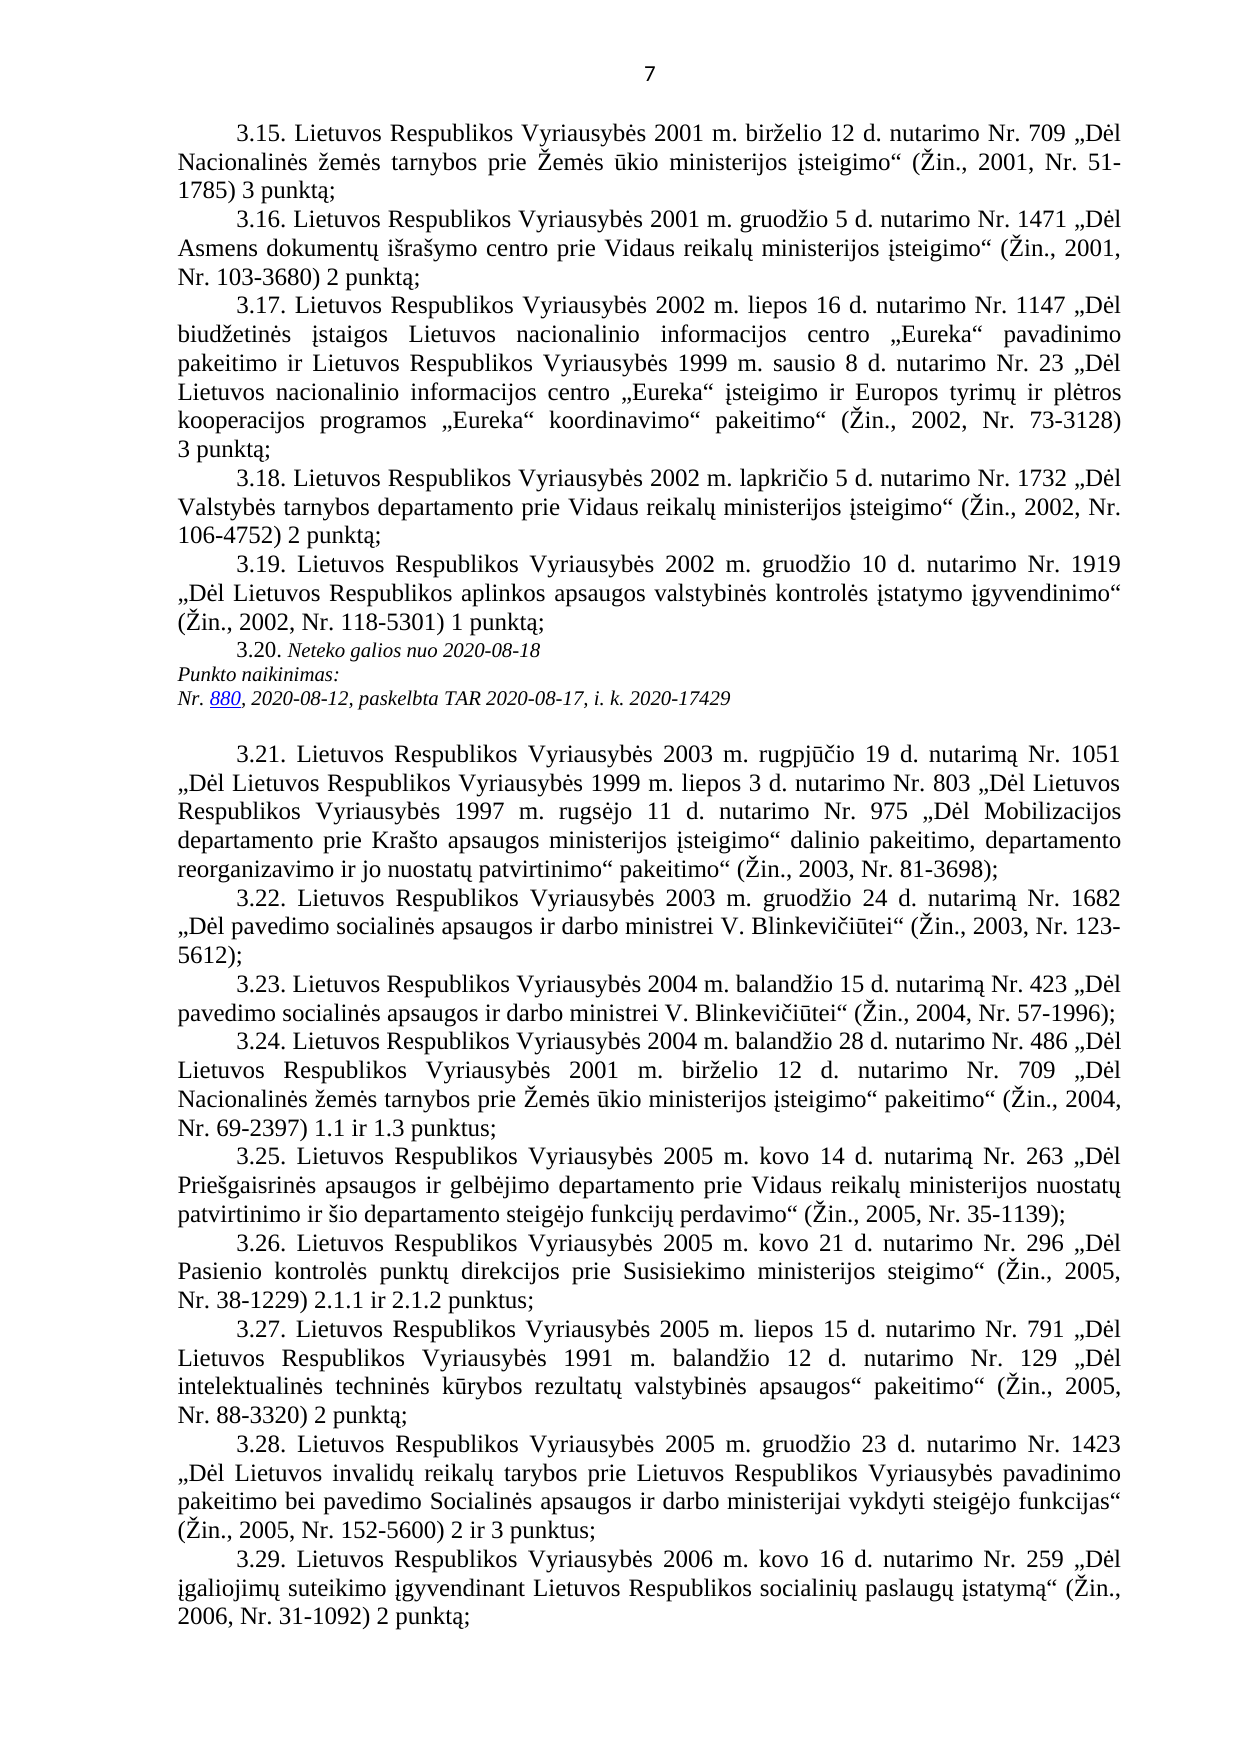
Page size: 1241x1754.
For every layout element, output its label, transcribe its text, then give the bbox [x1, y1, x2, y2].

text 3.18. Lietuvos Respublikos Vyriausybės 2002 m. lapkričio 5 d. nutarimo Nr. 1732 „Dėl Valstybės tarnybos departamento prie Vidaus reikalų ministerijos įsteigimo“ (Žin., 2002, Nr. 106-4752) 2 punktą; [177, 463, 1122, 549]
text 3.16. Lietuvos Respublikos Vyriausybės 2001 m. gruodžio 5 d. nutarimo Nr. 1471 „Dėl Asmens dokumentų išrašymo centro prie Vidaus reikalų ministerijos įsteigimo“ (Žin., 2001, Nr. 103-3680) 2 punktą; [177, 204, 1122, 291]
text Punkto naikinimas: [177, 662, 1122, 686]
text 3.17. Lietuvos Respublikos Vyriausybės 2002 m. liepos 16 d. nutarimo Nr. 1147 „Dėl biudžetinės įstaigos Lietuvos nacionalinio informacijos centro „Eureka“ pavadinimo pakeitimo ir Lietuvos Respublikos Vyriausybės 1999 m. sausio 8 d. nutarimo Nr. 23 „Dėl Lietuvos nacionalinio informacijos centro „Eureka“ įsteigimo ir Europos tyrimų ir plėtros kooperacijos programos „Eureka“ koordinavimo“ pakeitimo“ (Žin., 2002, Nr. 73-3128) 3 punktą; [177, 291, 1122, 463]
text 3.22. Lietuvos Respublikos Vyriausybės 2003 m. gruodžio 24 d. nutarimą Nr. 1682 „Dėl pavedimo socialinės apsaugos ir darbo ministrei V. Blinkevičiūtei“ (Žin., 2003, Nr. 123-5612); [177, 883, 1122, 969]
text 3.21. Lietuvos Respublikos Vyriausybės 2003 m. rugpjūčio 19 d. nutarimą Nr. 1051 „Dėl Lietuvos Respublikos Vyriausybės 1999 m. liepos 3 d. nutarimo Nr. 803 „Dėl Lietuvos Respublikos Vyriausybės 1997 m. rugsėjo 11 d. nutarimo Nr. 975 „Dėl Mobilizacijos departamento prie Krašto apsaugos ministerijos įsteigimo“ dalinio pakeitimo, departamento reorganizavimo ir jo nuostatų patvirtinimo“ pakeitimo“ (Žin., 2003, Nr. 81-3698); [177, 739, 1122, 883]
text 3.15. Lietuvos Respublikos Vyriausybės 2001 m. birželio 12 d. nutarimo Nr. 709 „Dėl Nacionalinės žemės tarnybos prie Žemės ūkio ministerijos įsteigimo“ (Žin., 2001, Nr. 51-1785) 3 punktą; [177, 118, 1122, 204]
text 3.25. Lietuvos Respublikos Vyriausybės 2005 m. kovo 14 d. nutarimą Nr. 263 „Dėl Priešgaisrinės apsaugos ir gelbėjimo departamento prie Vidaus reikalų ministerijos nuostatų patvirtinimo ir šio departamento steigėjo funkcijų perdavimo“ (Žin., 2005, Nr. 35-1139); [177, 1141, 1122, 1228]
text 3.24. Lietuvos Respublikos Vyriausybės 2004 m. balandžio 28 d. nutarimo Nr. 486 „Dėl Lietuvos Respublikos Vyriausybės 2001 m. birželio 12 d. nutarimo Nr. 709 „Dėl Nacionalinės žemės tarnybos prie Žemės ūkio ministerijos įsteigimo“ pakeitimo“ (Žin., 2004, Nr. 69-2397) 1.1 ir 1.3 punktus; [177, 1026, 1122, 1141]
text 3.20. Neteko galios nuo 2020-08-18 [177, 636, 1122, 662]
text 3.26. Lietuvos Respublikos Vyriausybės 2005 m. kovo 21 d. nutarimo Nr. 296 „Dėl Pasienio kontrolės punktų direkcijos prie Susisiekimo ministerijos steigimo“ (Žin., 2005, Nr. 38-1229) 2.1.1 ir 2.1.2 punktus; [177, 1228, 1122, 1314]
text 3.29. Lietuvos Respublikos Vyriausybės 2006 m. kovo 16 d. nutarimo Nr. 259 „Dėl įgaliojimų suteikimo įgyvendinant Lietuvos Respublikos socialinių paslaugų įstatymą“ (Žin., 2006, Nr. 31-1092) 2 punktą; [177, 1544, 1122, 1630]
text 3.27. Lietuvos Respublikos Vyriausybės 2005 m. liepos 15 d. nutarimo Nr. 791 „Dėl Lietuvos Respublikos Vyriausybės 1991 m. balandžio 12 d. nutarimo Nr. 129 „Dėl intelektualinės techninės kūrybos rezultatų valstybinės apsaugos“ pakeitimo“ (Žin., 2005, Nr. 88-3320) 2 punktą; [177, 1314, 1122, 1429]
text 3.23. Lietuvos Respublikos Vyriausybės 2004 m. balandžio 15 d. nutarimą Nr. 423 „Dėl pavedimo socialinės apsaugos ir darbo ministrei V. Blinkevičiūtei“ (Žin., 2004, Nr. 57-1996); [177, 969, 1122, 1026]
text 3.28. Lietuvos Respublikos Vyriausybės 2005 m. gruodžio 23 d. nutarimo Nr. 1423 „Dėl Lietuvos invalidų reikalų tarybos prie Lietuvos Respublikos Vyriausybės pavadinimo pakeitimo bei pavedimo Socialinės apsaugos ir darbo ministerijai vykdyti steigėjo funkcijas“ (Žin., 2005, Nr. 152-5600) 2 ir 3 punktus; [177, 1429, 1122, 1544]
text 3.19. Lietuvos Respublikos Vyriausybės 2002 m. gruodžio 10 d. nutarimo Nr. 1919 „Dėl Lietuvos Respublikos aplinkos apsaugos valstybinės kontrolės įstatymo įgyvendinimo“ (Žin., 2002, Nr. 118-5301) 1 punktą; [177, 549, 1122, 636]
text Nr. 880, 2020-08-12, paskelbta TAR 2020-08-17, i. k. 2020-17429 [177, 686, 1122, 710]
